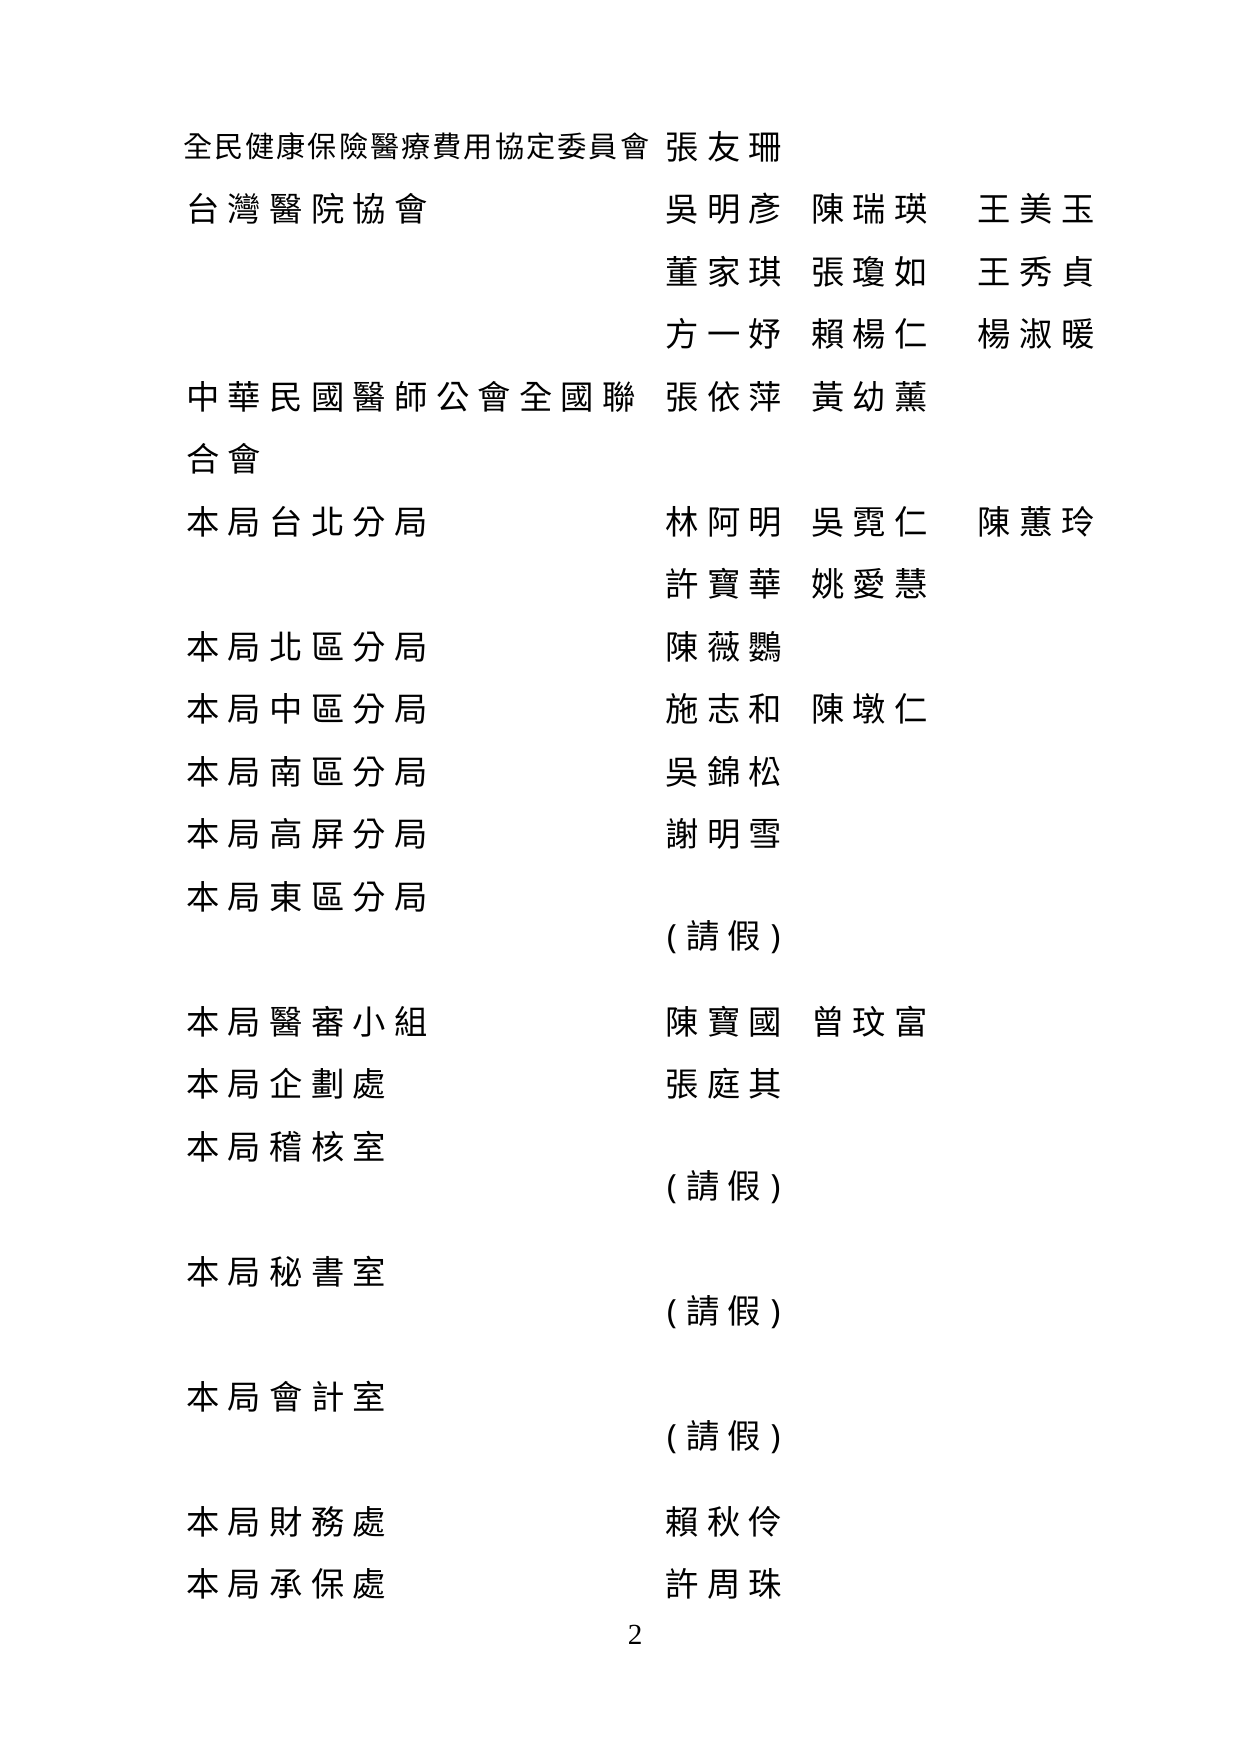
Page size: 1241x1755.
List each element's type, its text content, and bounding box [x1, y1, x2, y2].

table_cell 本局東區分局 [179, 853, 653, 978]
table_cell [804, 853, 966, 978]
table_cell 本局台北分局 [179, 478, 653, 540]
table_cell [966, 853, 1116, 978]
table_cell [966, 665, 1116, 728]
table_cell 許周珠 [654, 1540, 803, 1603]
table_cell 姚愛慧 [804, 540, 966, 603]
table_cell [966, 978, 1116, 1040]
table_cell 王美玉 [966, 165, 1116, 228]
table_cell [966, 790, 1116, 853]
table_cell [804, 1103, 966, 1228]
table_cell 本局南區分局 [179, 728, 653, 790]
table_cell 方一妤 [654, 290, 803, 353]
table_cell 賴楊仁 [804, 290, 966, 353]
table_cell 賴秋伶 [654, 1478, 803, 1540]
table_cell 張依萍 [654, 353, 803, 478]
table_cell 董家琪 [654, 228, 803, 290]
table_cell 全民健康保險醫療費用協定委員會 [179, 103, 653, 165]
table_cell [804, 1040, 966, 1103]
table_cell [804, 603, 966, 665]
table_cell [966, 540, 1116, 603]
table_cell (請假) [654, 1103, 803, 1228]
table_cell 林阿明 [654, 478, 803, 540]
table_cell 吳錦松 [654, 728, 803, 790]
table_cell (請假) [654, 853, 803, 978]
table_cell [966, 1103, 1116, 1228]
table_cell 吳明彥 [654, 165, 803, 228]
table_cell [966, 1228, 1116, 1353]
table_cell 許寶華 [654, 540, 803, 603]
table_cell 陳寶國 [654, 978, 803, 1040]
table_cell [804, 1540, 966, 1603]
table_cell 本局會計室 [179, 1353, 653, 1478]
table_cell 陳瑞瑛 [804, 165, 966, 228]
table_cell 張友珊 [654, 103, 803, 165]
table_cell [179, 228, 653, 290]
table_cell 謝明雪 [654, 790, 803, 853]
table_cell [179, 290, 653, 353]
table_cell 本局秘書室 [179, 1228, 653, 1353]
table_cell (請假) [654, 1353, 803, 1478]
table_cell [966, 603, 1116, 665]
table_cell 曾玟富 [804, 978, 966, 1040]
table_cell [804, 1228, 966, 1353]
table_cell [966, 353, 1116, 478]
table_cell [804, 1353, 966, 1478]
table_cell 本局中區分局 [179, 665, 653, 728]
table_cell 本局醫審小組 [179, 978, 653, 1040]
table_cell 張庭其 [654, 1040, 803, 1103]
table_cell [966, 1040, 1116, 1103]
table_cell 施志和 [654, 665, 803, 728]
table_cell 本局承保處 [179, 1540, 653, 1603]
table_cell [966, 1478, 1116, 1540]
table_cell 本局北區分局 [179, 603, 653, 665]
table_cell 中華民國醫師公會全國聯合會 [179, 353, 653, 478]
table_cell [966, 1540, 1116, 1603]
table_cell 陳薇鸚 [654, 603, 803, 665]
table_cell 台灣醫院協會 [179, 165, 653, 228]
table_cell [804, 103, 966, 165]
table_cell [966, 103, 1116, 165]
table_cell [804, 728, 966, 790]
table_cell 吳霓仁 [804, 478, 966, 540]
table_cell [804, 1478, 966, 1540]
table_cell [966, 1353, 1116, 1478]
table_cell 本局高屏分局 [179, 790, 653, 853]
table_cell 張瓊如 [804, 228, 966, 290]
table_cell 本局企劃處 [179, 1040, 653, 1103]
table_cell 陳墩仁 [804, 665, 966, 728]
table_cell (請假) [654, 1228, 803, 1353]
table_cell 黃幼薰 [804, 353, 966, 478]
table_cell 陳蕙玲 [966, 478, 1116, 540]
table_cell 本局稽核室 [179, 1103, 653, 1228]
table_cell 王秀貞 [966, 228, 1116, 290]
table_cell [179, 540, 653, 603]
table_cell 楊淑暖 [966, 290, 1116, 353]
table_cell [966, 728, 1116, 790]
table_cell 本局財務處 [179, 1478, 653, 1540]
table_cell [804, 790, 966, 853]
